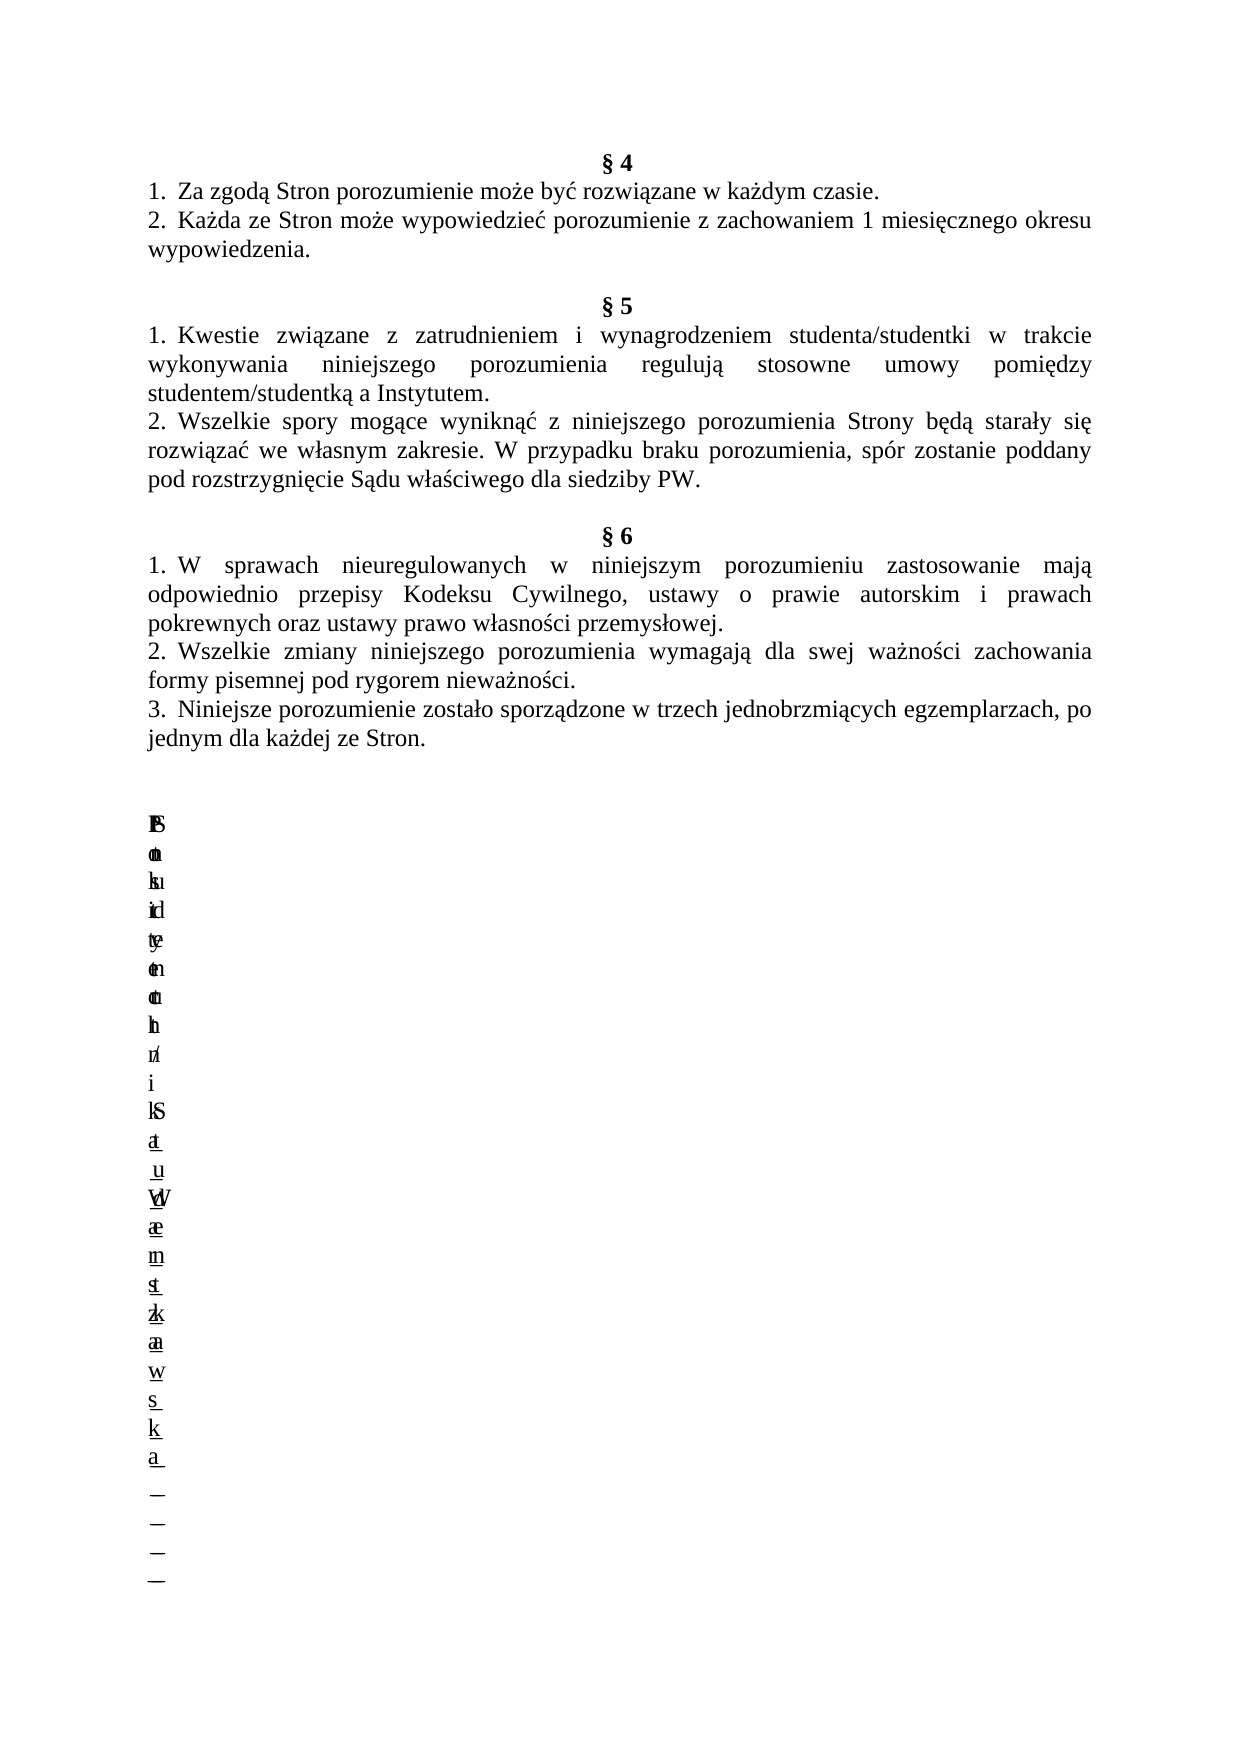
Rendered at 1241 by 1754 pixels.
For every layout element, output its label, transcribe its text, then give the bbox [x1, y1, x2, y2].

list Za zgodą Stron porozumienie może być rozwiązane w każdym czasie. [148, 176, 1093, 205]
list Każda ze Stron może wypowiedzieć porozumienie z zachowaniem 1 miesięcznego okresu wypowiedzenia. [148, 205, 1093, 263]
list W sprawach nieuregulowanych w niniejszym porozumieniu zastosowanie mają odpowiednio przepisy Kodeksu Cywilnego, ustawy o prawie autorskim i prawach pokrewnych oraz ustawy prawo własności przemysłowej. [148, 550, 1093, 636]
text § 6 [148, 521, 1093, 550]
list Niniejsze porozumienie zostało sporządzone w trzech jednobrzmiących egzemplarzach, po jednym dla każdej ze Stron. [148, 694, 1093, 751]
list Kwestie związane z zatrudnieniem i wynagrodzeniem studenta/studentki w trakcie wykonywania niniejszego porozumienia regulują stosowne umowy pomiędzy studentem/studentką a Instytutem. [148, 320, 1093, 406]
text § 4 [148, 148, 1093, 176]
list Wszelkie zmiany niniejszego porozumienia wymagają dla swej ważności zachowania formy pisemnej pod rygorem nieważności. [148, 636, 1093, 694]
text § 5 [148, 291, 1093, 320]
list Wszelkie spory mogące wyniknąć z niniejszego porozumienia Strony będą starały się rozwiązać we własnym zakresie. W przypadku braku porozumienia, spór zostanie poddany pod rozstrzygnięcie Sądu właściwego dla siedziby PW. [148, 406, 1093, 493]
